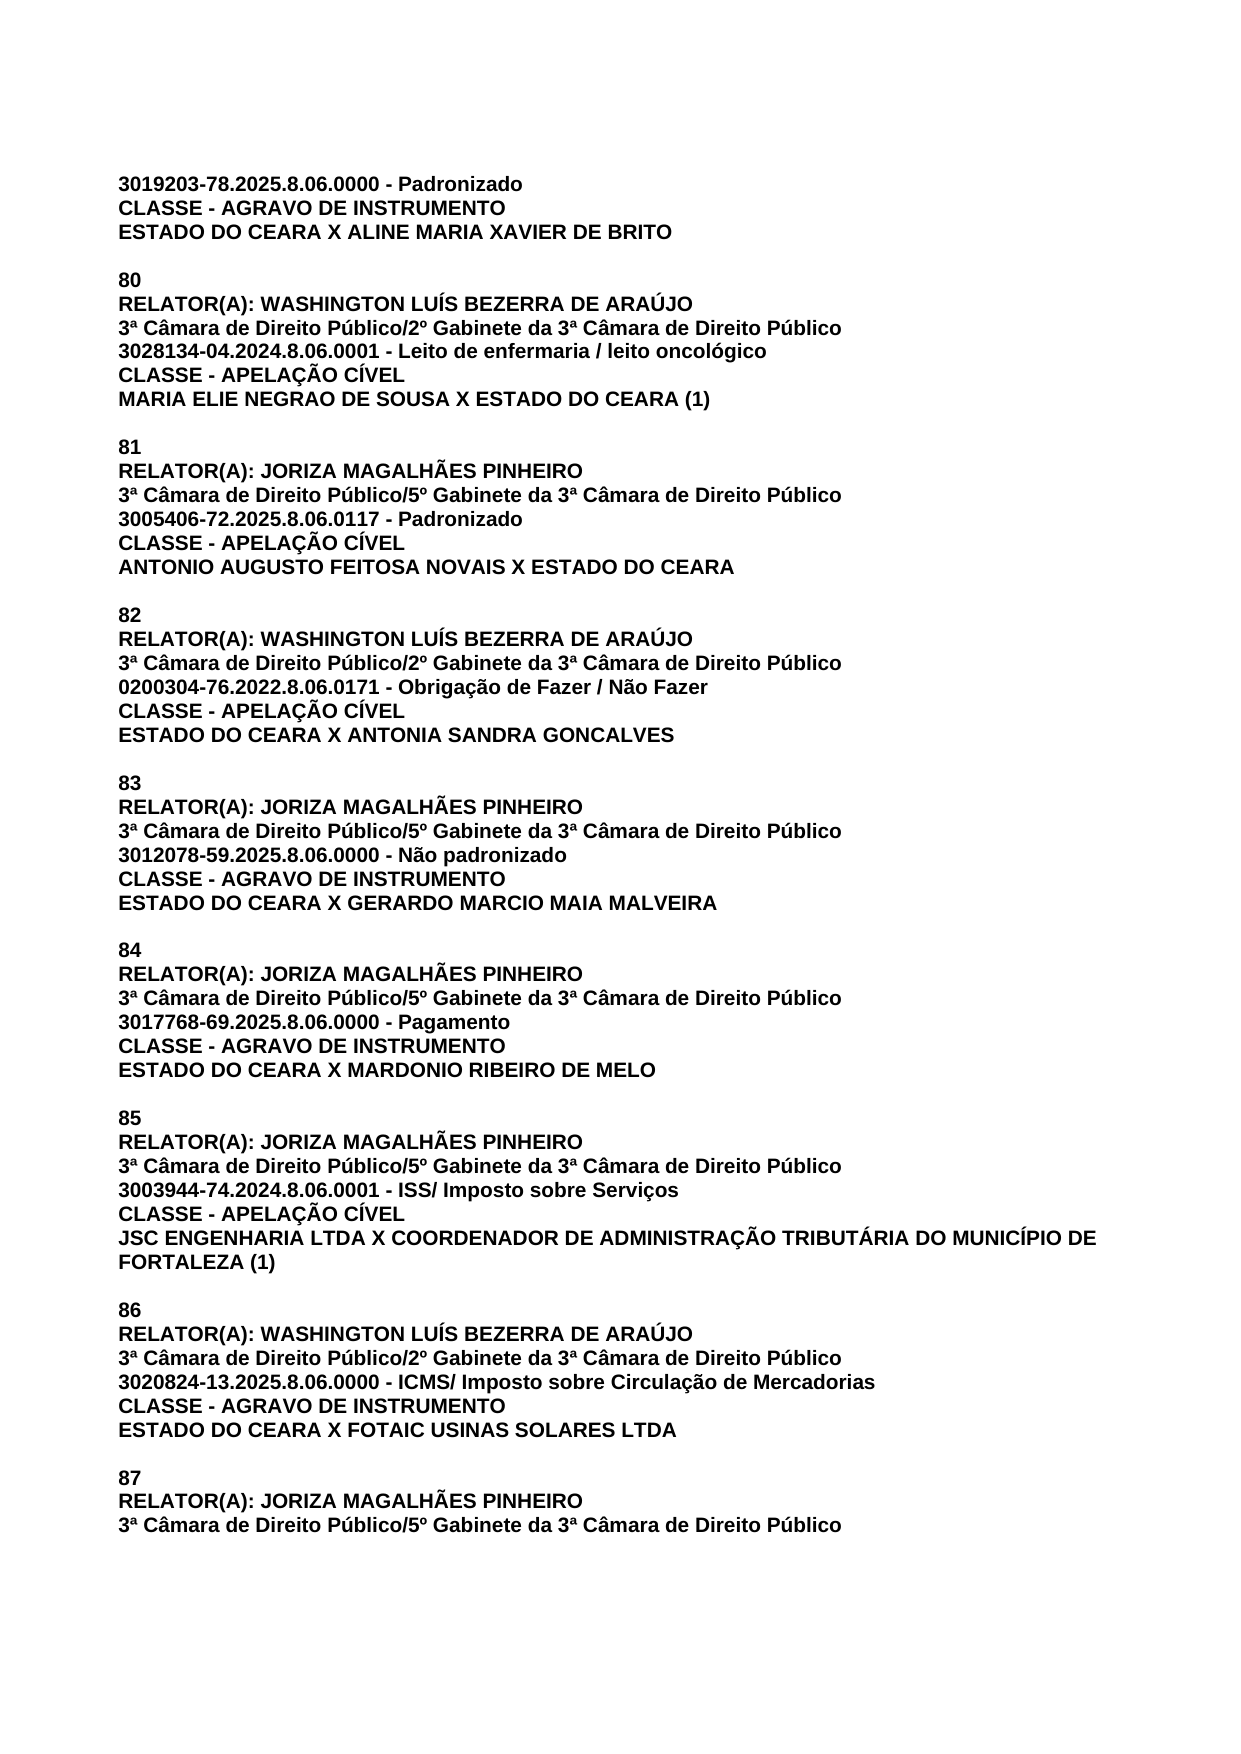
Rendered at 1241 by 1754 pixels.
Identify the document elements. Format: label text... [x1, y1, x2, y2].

text 3ª Câmara de Direito Público/2º Gabinete da 3ª Câmara de Direito Público [118, 1346, 1122, 1369]
text 3012078-59.2025.8.06.0000 - Não padronizado [118, 842, 1122, 866]
text CLASSE - APELAÇÃO CÍVEL [118, 363, 1122, 387]
text RELATOR(A): JORIZA MAGALHÃES PINHEIRO [118, 962, 1122, 986]
text CLASSE - APELAÇÃO CÍVEL [118, 699, 1122, 723]
text 84 [118, 938, 1122, 962]
text JSC ENGENHARIA LTDA X COORDENADOR DE ADMINISTRAÇÃO TRIBUTÁRIA DO MUNICÍPIO DE FORTALEZA (1) [118, 1226, 1122, 1274]
text 3028134-04.2024.8.06.0001 - Leito de enfermaria / leito oncológico [118, 339, 1122, 363]
text 3019203-78.2025.8.06.0000 - Padronizado [118, 172, 1122, 196]
text 3ª Câmara de Direito Público/5º Gabinete da 3ª Câmara de Direito Público [118, 986, 1122, 1010]
text 3ª Câmara de Direito Público/5º Gabinete da 3ª Câmara de Direito Público [118, 483, 1122, 507]
text 81 [118, 435, 1122, 459]
text 80 [118, 267, 1122, 291]
text 3017768-69.2025.8.06.0000 - Pagamento [118, 1010, 1122, 1034]
text CLASSE - AGRAVO DE INSTRUMENTO [118, 1034, 1122, 1058]
text 87 [118, 1465, 1122, 1489]
text CLASSE - APELAÇÃO CÍVEL [118, 531, 1122, 555]
text ESTADO DO CEARA X ALINE MARIA XAVIER DE BRITO [118, 219, 1122, 243]
text 3ª Câmara de Direito Público/5º Gabinete da 3ª Câmara de Direito Público [118, 1513, 1122, 1537]
text 3005406-72.2025.8.06.0117 - Padronizado [118, 507, 1122, 531]
text 3ª Câmara de Direito Público/2º Gabinete da 3ª Câmara de Direito Público [118, 315, 1122, 339]
text 3003944-74.2024.8.06.0001 - ISS/ Imposto sobre Serviços [118, 1178, 1122, 1202]
text 3ª Câmara de Direito Público/2º Gabinete da 3ª Câmara de Direito Público [118, 651, 1122, 675]
text ESTADO DO CEARA X ANTONIA SANDRA GONCALVES [118, 723, 1122, 747]
text CLASSE - AGRAVO DE INSTRUMENTO [118, 1393, 1122, 1417]
text 0200304-76.2022.8.06.0171 - Obrigação de Fazer / Não Fazer [118, 675, 1122, 699]
text RELATOR(A): JORIZA MAGALHÃES PINHEIRO [118, 1489, 1122, 1513]
text RELATOR(A): JORIZA MAGALHÃES PINHEIRO [118, 459, 1122, 483]
text ESTADO DO CEARA X MARDONIO RIBEIRO DE MELO [118, 1058, 1122, 1082]
text 86 [118, 1298, 1122, 1322]
text 85 [118, 1106, 1122, 1130]
text RELATOR(A): WASHINGTON LUÍS BEZERRA DE ARAÚJO [118, 1322, 1122, 1346]
text MARIA ELIE NEGRAO DE SOUSA X ESTADO DO CEARA (1) [118, 387, 1122, 411]
text CLASSE - APELAÇÃO CÍVEL [118, 1202, 1122, 1226]
text ESTADO DO CEARA X FOTAIC USINAS SOLARES LTDA [118, 1417, 1122, 1441]
text 3ª Câmara de Direito Público/5º Gabinete da 3ª Câmara de Direito Público [118, 818, 1122, 842]
text RELATOR(A): WASHINGTON LUÍS BEZERRA DE ARAÚJO [118, 291, 1122, 315]
text RELATOR(A): WASHINGTON LUÍS BEZERRA DE ARAÚJO [118, 627, 1122, 651]
text 3ª Câmara de Direito Público/5º Gabinete da 3ª Câmara de Direito Público [118, 1154, 1122, 1178]
text 3020824-13.2025.8.06.0000 - ICMS/ Imposto sobre Circulação de Mercadorias [118, 1369, 1122, 1393]
text CLASSE - AGRAVO DE INSTRUMENTO [118, 196, 1122, 219]
text ESTADO DO CEARA X GERARDO MARCIO MAIA MALVEIRA [118, 890, 1122, 914]
text RELATOR(A): JORIZA MAGALHÃES PINHEIRO [118, 1130, 1122, 1154]
text 83 [118, 771, 1122, 794]
text CLASSE - AGRAVO DE INSTRUMENTO [118, 866, 1122, 890]
text ANTONIO AUGUSTO FEITOSA NOVAIS X ESTADO DO CEARA [118, 555, 1122, 579]
text 82 [118, 603, 1122, 627]
text RELATOR(A): JORIZA MAGALHÃES PINHEIRO [118, 794, 1122, 818]
